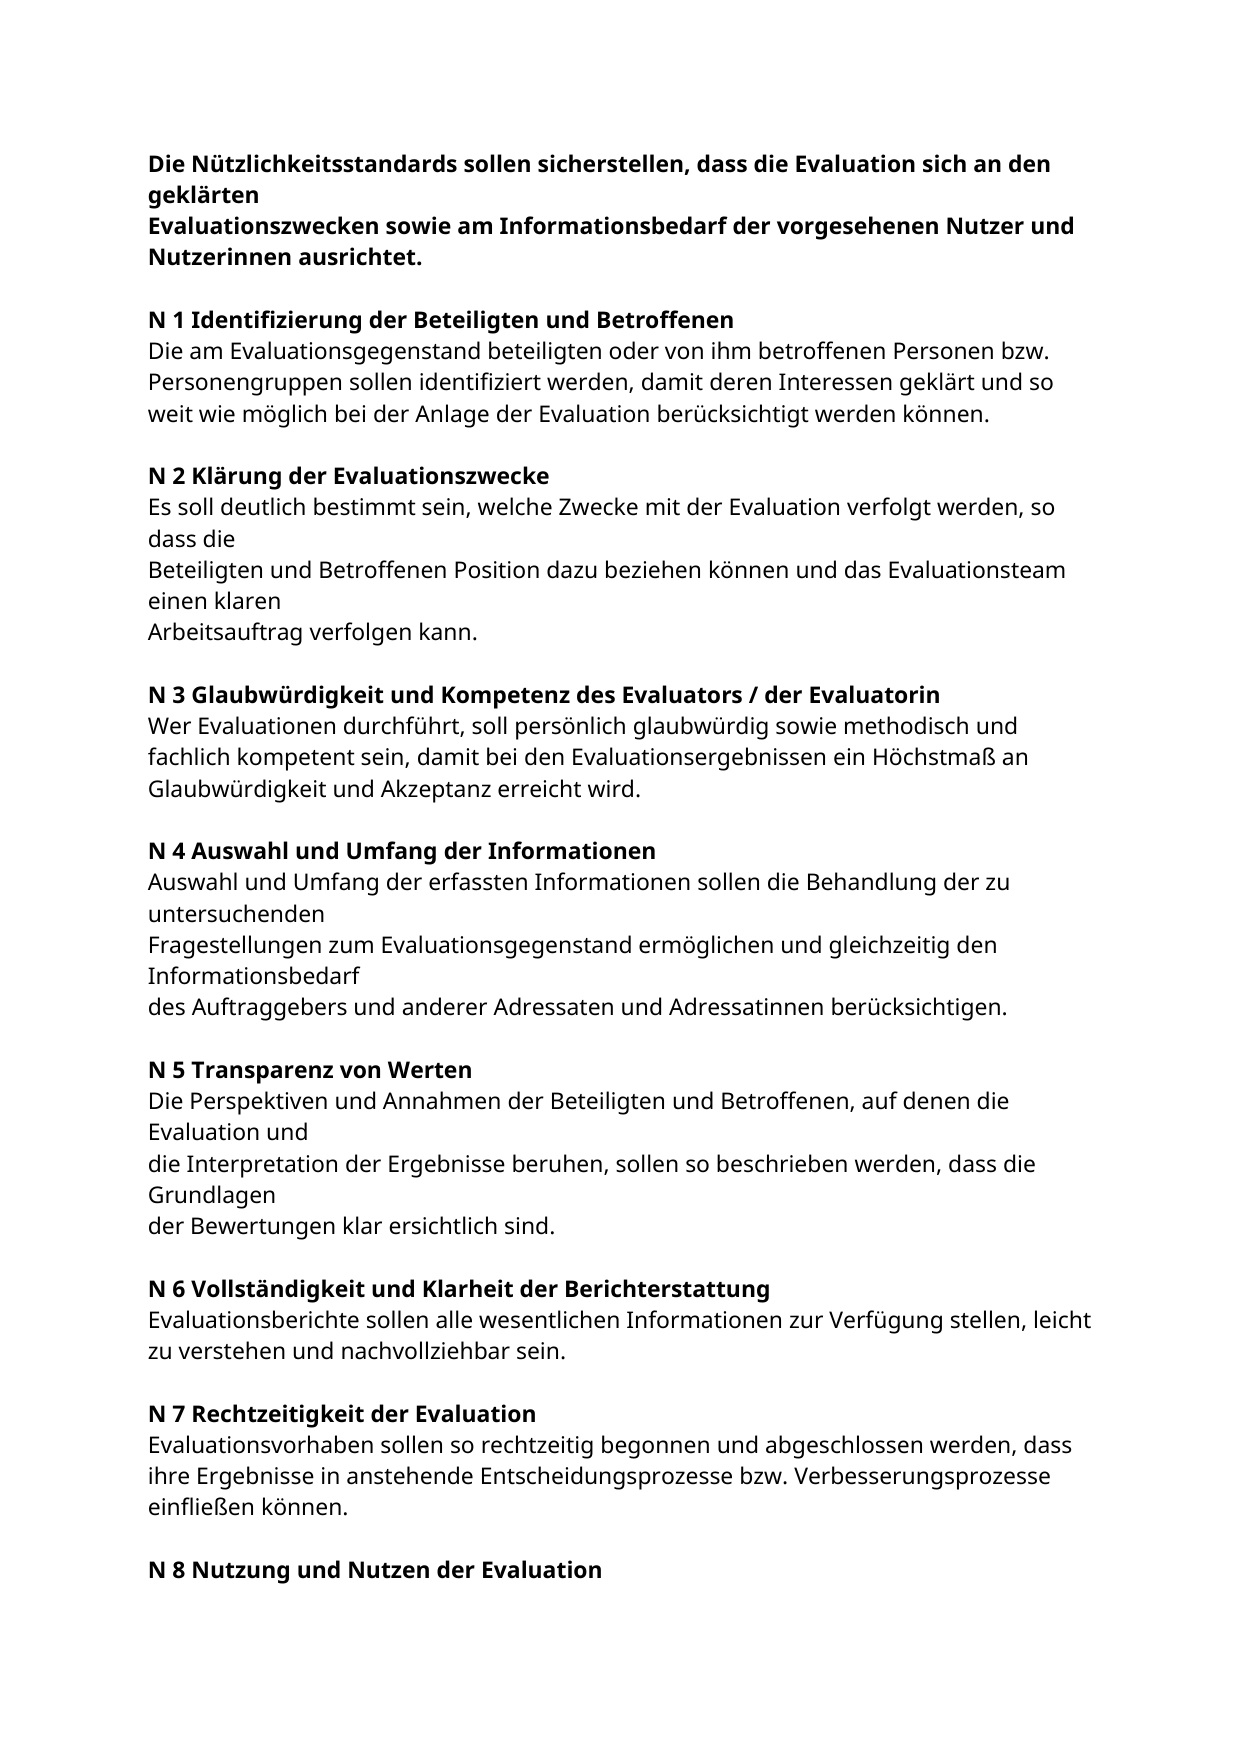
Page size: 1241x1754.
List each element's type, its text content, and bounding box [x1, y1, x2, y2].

text Beteiligten und Betroffenen Position dazu beziehen können und das Evaluationsteam einen klaren [148, 554, 1093, 616]
text N 4 Auswahl und Umfang der Informationen [148, 835, 1093, 866]
text N 6 Vollständigkeit und Klarheit der Berichterstattung [148, 1273, 1093, 1304]
text N 8 Nutzung und Nutzen der Evaluation [148, 1554, 1093, 1585]
text Evaluationsvorhaben sollen so rechtzeitig begonnen und abgeschlossen werden, dass ihre Ergebnisse in anstehende Entscheidungsprozesse bzw. Verbesserungsprozesse einfließen können. [148, 1429, 1093, 1554]
text Fragestellungen zum Evaluationsgegenstand ermöglichen und gleichzeitig den Informationsbedarf [148, 929, 1093, 991]
text N 1 Identifizierung der Beteiligten und Betroffenen [148, 304, 1093, 335]
text Auswahl und Umfang der erfassten Informationen sollen die Behandlung der zu untersuchenden [148, 866, 1093, 929]
text Evaluationszwecken sowie am Informationsbedarf der vorgesehenen Nutzer und [148, 210, 1093, 241]
text Wer Evaluationen durchführt, soll persönlich glaubwürdig sowie methodisch und fachlich kompetent sein, damit bei den Evaluationsergebnissen ein Höchstmaß an Glaubwürdigkeit und Akzeptanz erreicht wird. [148, 710, 1093, 835]
text Es soll deutlich bestimmt sein, welche Zwecke mit der Evaluation verfolgt werden, so dass die [148, 491, 1093, 554]
text des Auftraggebers und anderer Adressaten und Adressatinnen berücksichtigen. [148, 991, 1093, 1054]
text Die Perspektiven und Annahmen der Beteiligten und Betroffenen, auf denen die Evaluation und [148, 1085, 1093, 1148]
text Evaluationsberichte sollen alle wesentlichen Informationen zur Verfügung stellen, leicht zu verstehen und nachvollziehbar sein. [148, 1304, 1093, 1398]
text Nutzerinnen ausrichtet. [148, 241, 1093, 273]
text Arbeitsauftrag verfolgen kann. [148, 616, 1093, 679]
text Die am Evaluationsgegenstand beteiligten oder von ihm betroffenen Personen bzw. Personengruppen sollen identifiziert werden, damit deren Interessen geklärt und so weit wie möglich bei der Anlage der Evaluation berücksichtigt werden können. [148, 335, 1093, 460]
text N 3 Glaubwürdigkeit und Kompetenz des Evaluators / der Evaluatorin [148, 679, 1093, 710]
text Die Nützlichkeitsstandards sollen sicherstellen, dass die Evaluation sich an den geklärten [148, 148, 1093, 210]
text N 2 Klärung der Evaluationszwecke [148, 460, 1093, 491]
text die Interpretation der Ergebnisse beruhen, sollen so beschrieben werden, dass die Grundlagen [148, 1148, 1093, 1210]
text N 5 Transparenz von Werten [148, 1054, 1093, 1085]
text der Bewertungen klar ersichtlich sind. [148, 1210, 1093, 1273]
text N 7 Rechtzeitigkeit der Evaluation [148, 1398, 1093, 1429]
